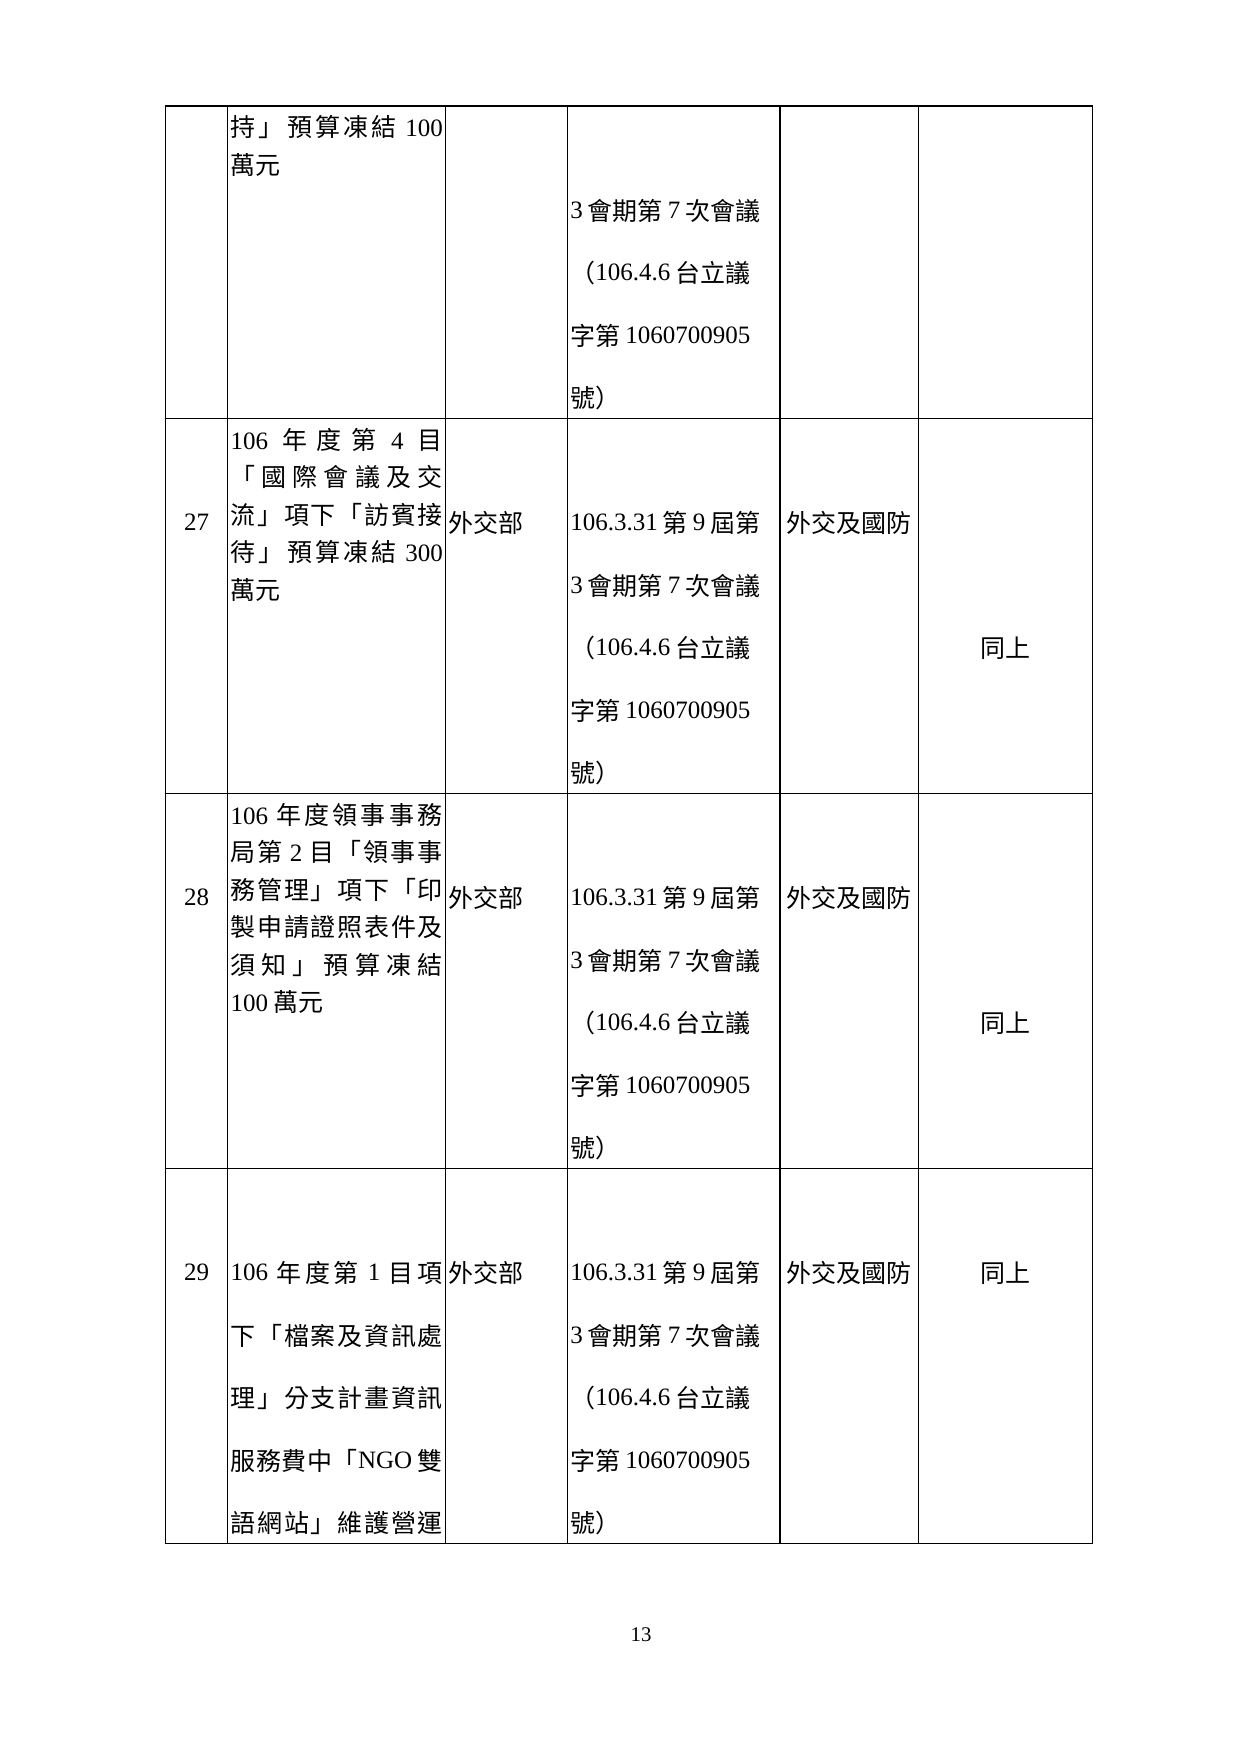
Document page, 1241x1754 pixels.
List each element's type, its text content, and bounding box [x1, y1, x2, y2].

table_cell 持」預算凍結100萬元 [228, 107, 445, 418]
table_cell [919, 107, 1092, 418]
table_cell 同上 [919, 1169, 1092, 1543]
table_cell [446, 107, 567, 418]
table_cell 106年度第1目項下「檔案及資訊處理」分支計畫資訊服務費中「NGO雙語網站」維護營運 [228, 1169, 445, 1543]
table_cell 106.3.31第9屆第3會期第7次會議（106.4.6台立議 字第1060700905號） [568, 1169, 779, 1543]
table_cell 106年度領事事務局第2目「領事事務管理」項下「印製申請證照表件及須知」預算凍結100萬元 [228, 794, 445, 1168]
table_cell 27 [166, 419, 227, 793]
table_cell 外交部 [446, 419, 567, 793]
table_cell 外交部 [446, 794, 567, 1168]
table_cell 106年度第4目「國際會議及交流」項下「訪賓接待」預算凍結300萬元 [228, 419, 445, 793]
table_cell 外交部 [446, 1169, 567, 1543]
table_cell 3會期第7次會議（106.4.6台立議 字第1060700905號） [568, 107, 779, 418]
table_cell 外交及國防 [781, 419, 918, 793]
table_cell 29 [166, 1169, 227, 1543]
table_cell 同上 [919, 419, 1092, 793]
table_cell 同上 [919, 794, 1092, 1168]
table_cell [166, 107, 227, 418]
table_cell 106.3.31第9屆第3會期第7次會議（106.4.6台立議 字第1060700905號） [568, 794, 779, 1168]
table_cell 外交及國防 [781, 1169, 918, 1543]
table_cell 106.3.31第9屆第3會期第7次會議（106.4.6台立議 字第1060700905號） [568, 419, 779, 793]
table_cell [781, 107, 918, 418]
table_cell 外交及國防 [781, 794, 918, 1168]
table_cell 28 [166, 794, 227, 1168]
